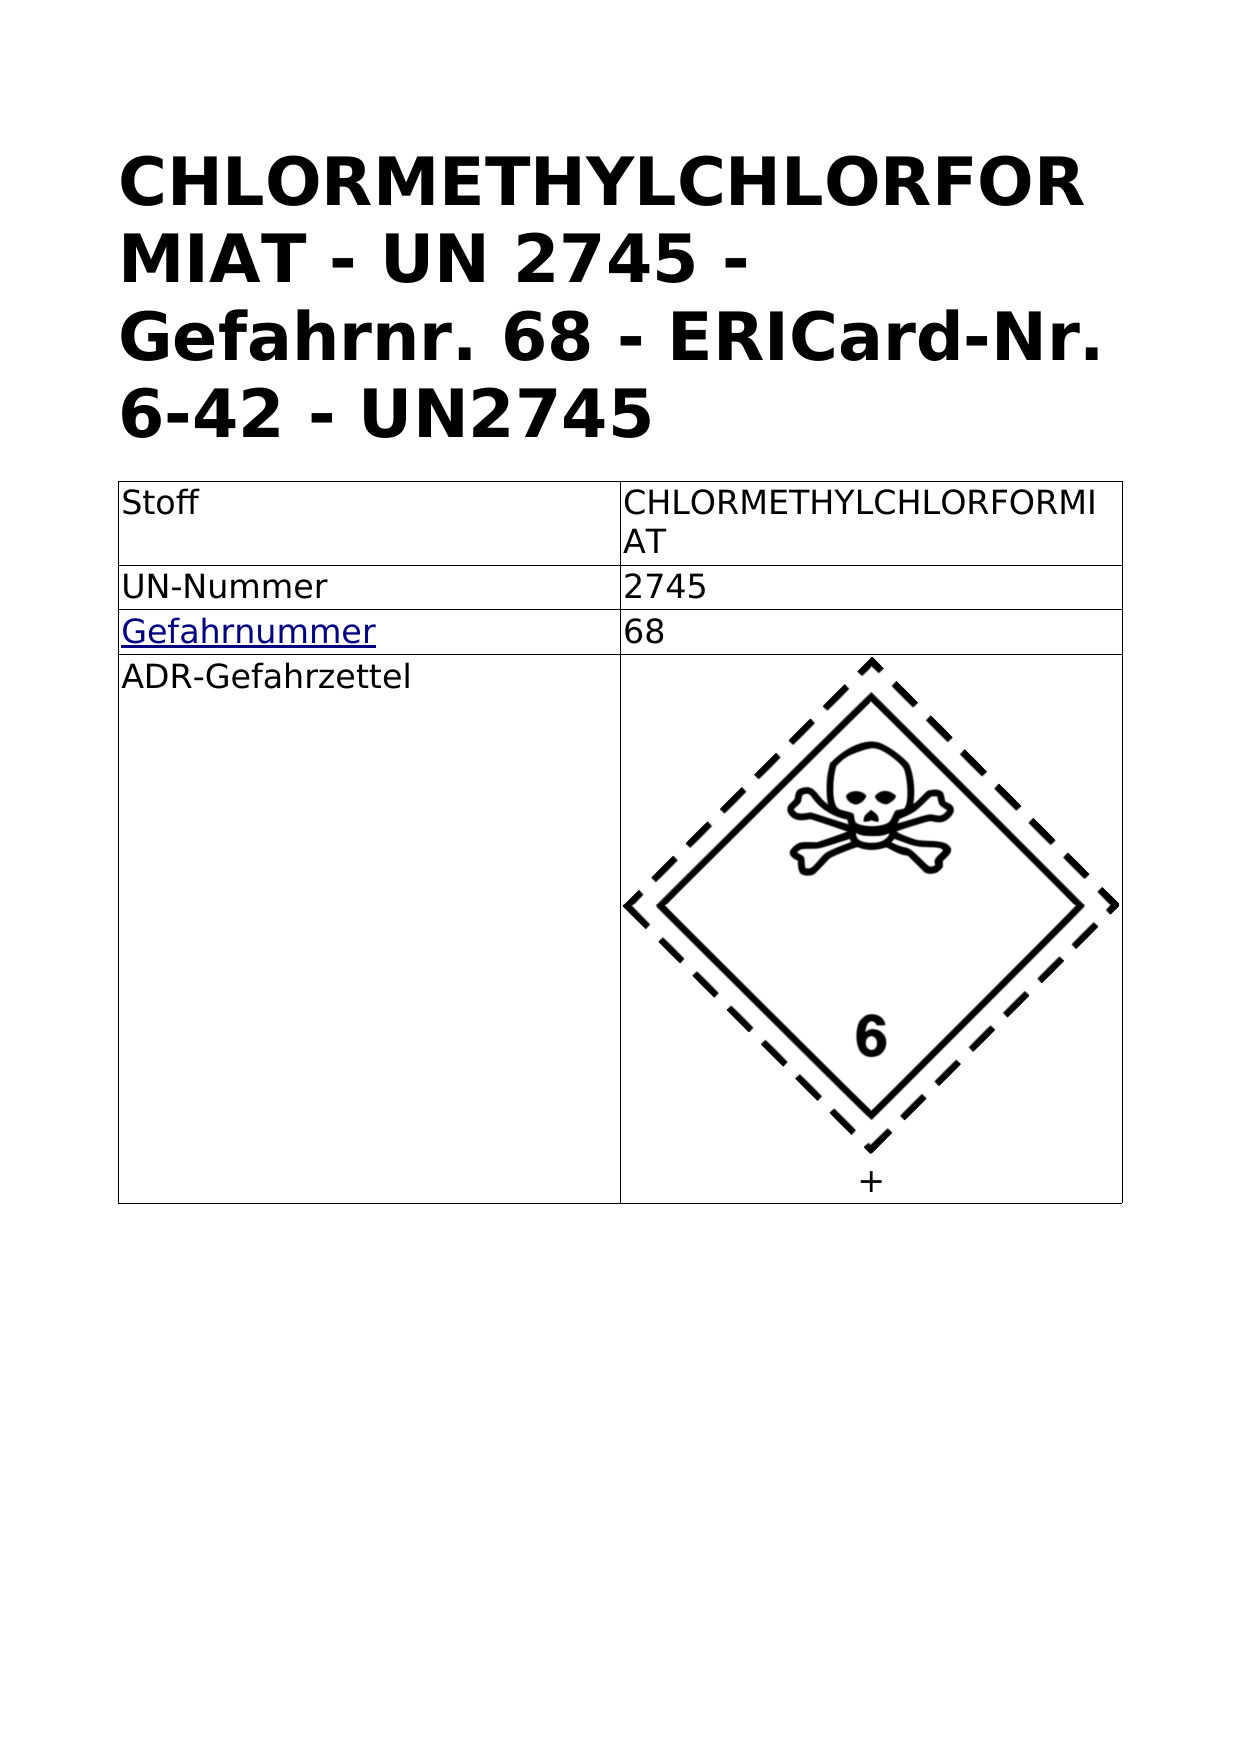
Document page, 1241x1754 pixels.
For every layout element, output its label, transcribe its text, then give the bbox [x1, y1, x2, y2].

table_header Stoff [119, 482, 620, 564]
table_cell 2745 [621, 566, 1122, 609]
table_cell + [621, 655, 1122, 1203]
table_cell ADR-Gefahrzettel [119, 655, 620, 1203]
table_cell UN-Nummer [119, 566, 620, 609]
subtitle CHLORMETHYLCHLORFORMIAT - UN 2745 - Gefahrnr. 68 - ERICard-Nr. 6-42 - UN2745 [118, 143, 1122, 453]
table_cell 68 [621, 610, 1122, 654]
table_cell Gefahrnummer [119, 610, 620, 654]
picture [622, 657, 1120, 1154]
table_header CHLORMETHYLCHLORFORMIAT [621, 482, 1122, 564]
